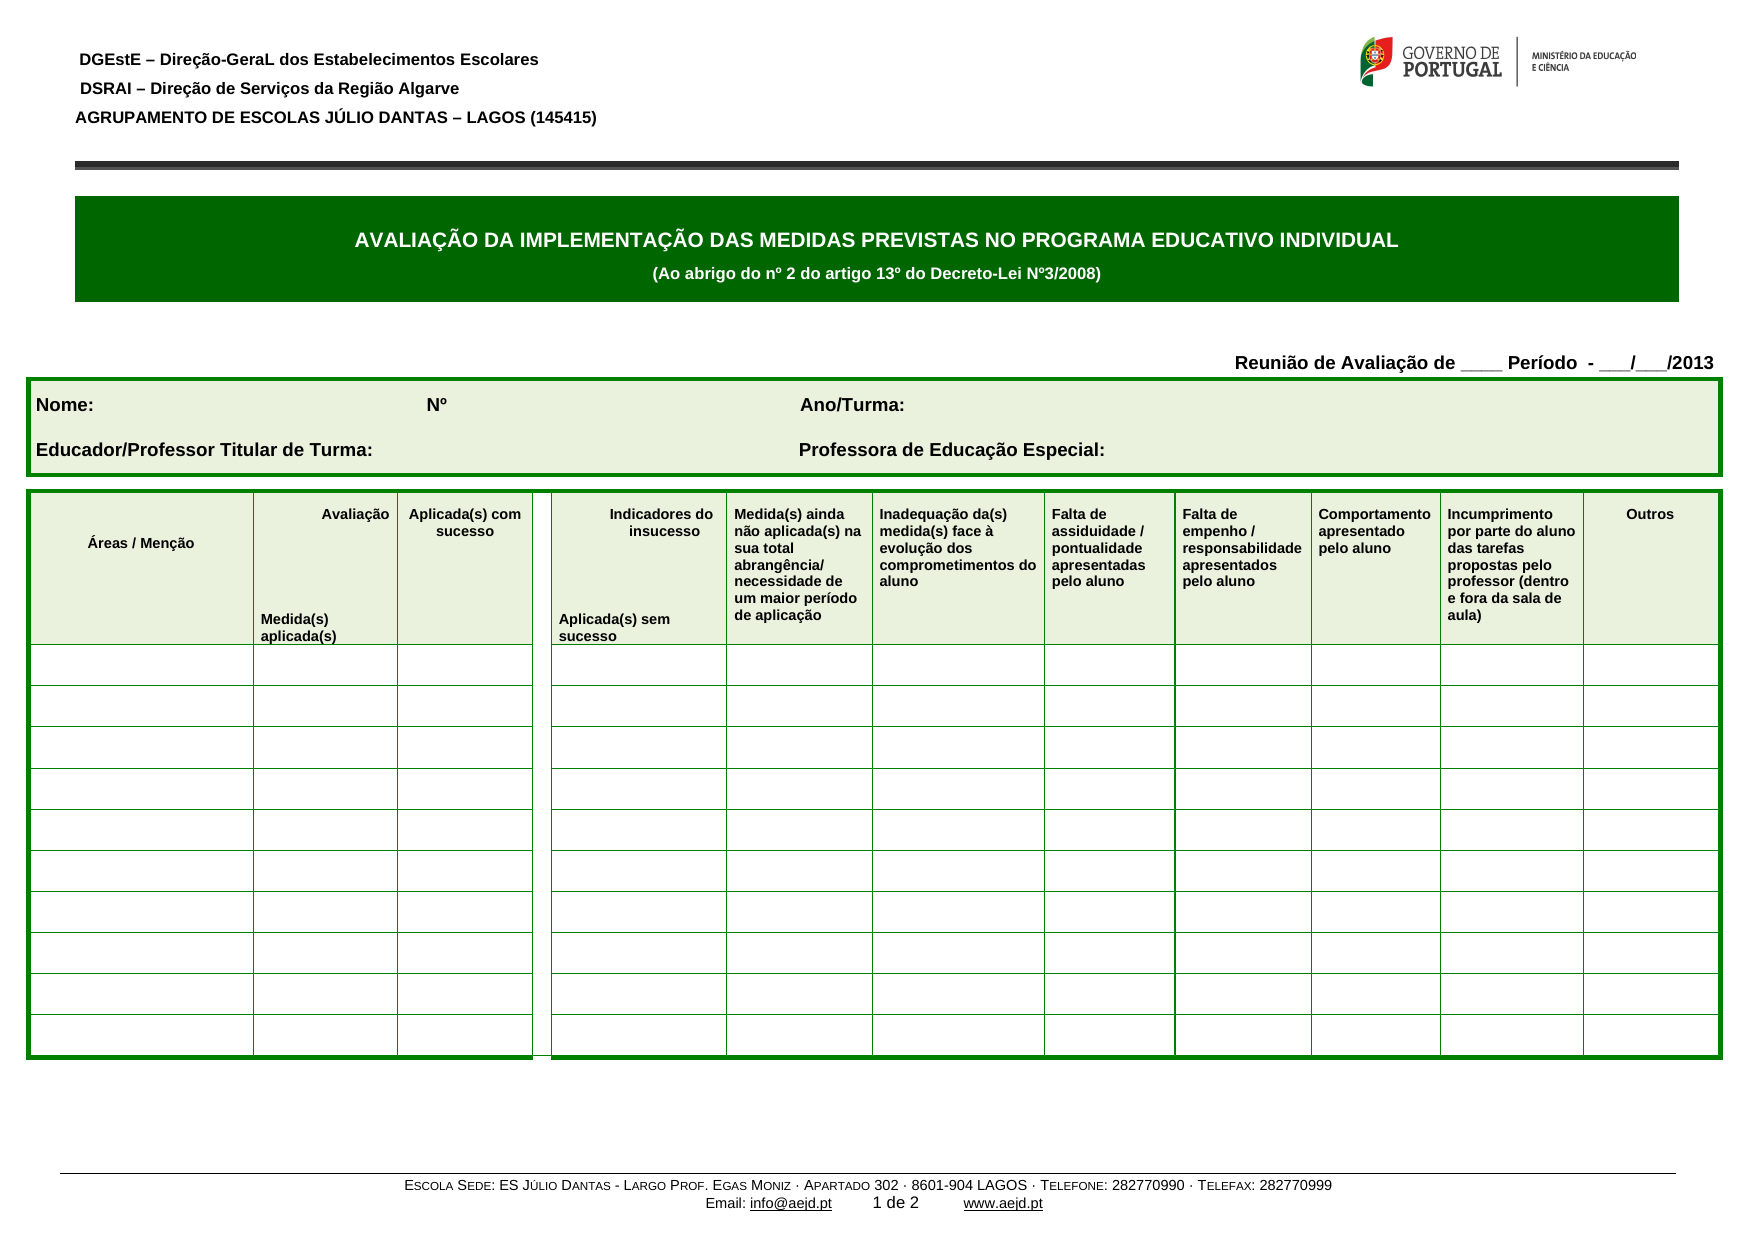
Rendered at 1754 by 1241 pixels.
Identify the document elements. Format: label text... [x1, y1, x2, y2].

table_cell [552, 851, 726, 891]
table_cell [1441, 933, 1583, 973]
table_cell [1584, 974, 1718, 1014]
table_cell [31, 933, 253, 973]
table_cell [398, 1015, 532, 1055]
table_cell [552, 686, 726, 726]
table_cell [1441, 727, 1583, 767]
table_cell [254, 974, 397, 1014]
table_cell [1176, 892, 1311, 932]
table_cell [254, 645, 397, 685]
table_cell [398, 892, 532, 932]
table_cell [552, 974, 726, 1014]
table_cell [254, 810, 397, 850]
table_cell [254, 727, 397, 767]
table_cell [552, 810, 726, 850]
table_cell [1584, 727, 1718, 767]
table_cell [1584, 1015, 1718, 1055]
table_cell [727, 727, 872, 767]
table_cell [1045, 645, 1174, 685]
table_cell [31, 851, 253, 891]
table_cell [398, 933, 532, 973]
table_cell [1176, 727, 1311, 767]
table_cell [727, 974, 872, 1014]
table_cell [873, 933, 1044, 973]
table_cell [1176, 769, 1311, 808]
table_cell [873, 727, 1044, 767]
table_cell [727, 851, 872, 891]
table_cell [1584, 686, 1718, 726]
table_cell [31, 892, 253, 932]
table_cell [727, 933, 872, 973]
table_cell [727, 892, 872, 932]
table_cell [873, 810, 1044, 850]
table_cell [31, 645, 253, 685]
table_cell [1441, 974, 1583, 1014]
table_cell [1176, 686, 1311, 726]
table_cell [254, 769, 397, 808]
table_cell [31, 769, 253, 808]
table_cell [1312, 892, 1440, 932]
table_cell [727, 645, 872, 685]
table_cell [873, 974, 1044, 1014]
table_cell Outros [1584, 493, 1718, 644]
picture [1359, 33, 1637, 88]
table_cell [727, 1015, 872, 1055]
table_cell [398, 851, 532, 891]
table_cell Inadequação da(s) medida(s) face à evolução dos comprometimentos do aluno [873, 493, 1044, 644]
table_cell [1312, 974, 1440, 1014]
table_cell [1045, 933, 1174, 973]
table_cell [873, 851, 1044, 891]
table_cell [1441, 769, 1583, 808]
table_cell [873, 892, 1044, 932]
table_cell [552, 645, 726, 685]
table_cell [873, 645, 1044, 685]
table_cell [31, 686, 253, 726]
table_cell [1312, 645, 1440, 685]
table_cell [1584, 933, 1718, 973]
table_cell [1176, 974, 1311, 1014]
table_cell [1441, 851, 1583, 891]
table_cell [398, 974, 532, 1014]
table_cell [31, 810, 253, 850]
table_cell [552, 769, 726, 808]
table_cell [1441, 810, 1583, 850]
table_cell [1312, 686, 1440, 726]
table_cell Áreas / Menção [31, 493, 253, 644]
table_header Nome: Nº Ano/Turma: Educador/Professor Titular de Turma: Professora de Educação Especial: [31, 381, 1718, 473]
table_cell [552, 892, 726, 932]
table_cell [1584, 892, 1718, 932]
table_cell [727, 686, 872, 726]
table_cell [31, 974, 253, 1014]
table_cell Falta de empenho / responsabilidade apresentados pelo aluno [1176, 493, 1311, 644]
table_cell [254, 851, 397, 891]
table_cell [254, 1015, 397, 1055]
table_cell [398, 645, 532, 685]
table_cell [727, 769, 872, 808]
table_cell [1045, 892, 1174, 932]
table_cell [1312, 1015, 1440, 1055]
table_cell [31, 1015, 253, 1055]
table_cell [533, 493, 551, 1055]
table_cell [1312, 851, 1440, 891]
table_cell [1176, 810, 1311, 850]
table_cell [31, 727, 253, 767]
table_cell [1045, 851, 1174, 891]
table_cell [1312, 810, 1440, 850]
table_cell [552, 933, 726, 973]
table_cell [1045, 1015, 1174, 1055]
table_cell [1176, 1015, 1311, 1055]
table_cell [398, 810, 532, 850]
table_cell [1441, 686, 1583, 726]
table_cell [1312, 769, 1440, 808]
table_cell [398, 727, 532, 767]
table_cell [873, 686, 1044, 726]
table_cell [552, 1015, 726, 1055]
table_cell [1584, 810, 1718, 850]
table_cell [254, 892, 397, 932]
table_cell [727, 810, 872, 850]
table_cell [1176, 645, 1311, 685]
table_cell [1441, 892, 1583, 932]
table_cell [1441, 645, 1583, 685]
table_cell Aplicada(s) com sucesso [398, 493, 532, 644]
table_cell [1312, 727, 1440, 767]
table_cell [1045, 727, 1174, 767]
text Reunião de Avaliação de ____ Período - ___/___/2013 [75, 352, 1714, 373]
table_cell [398, 686, 532, 726]
table_cell [1176, 851, 1311, 891]
table_cell Avaliação Medida(s) aplicada(s) [254, 493, 397, 644]
table_cell [254, 933, 397, 973]
table_cell [1045, 974, 1174, 1014]
table_cell [1176, 933, 1311, 973]
table_cell [398, 769, 532, 808]
table_cell [1584, 769, 1718, 808]
table_cell [1584, 645, 1718, 685]
text AVALIAÇÃO DA IMPLEMENTAÇÃO DAS MEDIDAS PREVISTAS NO PROGRAMA EDUCATIVO INDIVIDUAL [75, 227, 1679, 251]
table_cell [1584, 851, 1718, 891]
table_cell [1045, 686, 1174, 726]
table_cell [1045, 769, 1174, 808]
table_cell Falta de assiduidade / pontualidade apresentadas pelo aluno [1045, 493, 1174, 644]
table_cell [1045, 810, 1174, 850]
table_cell [873, 1015, 1044, 1055]
table_cell Comportamento apresentado pelo aluno [1312, 493, 1440, 644]
table_cell [1312, 933, 1440, 973]
text (Ao abrigo do nº 2 do artigo 13º do Decreto-Lei Nº3/2008) [75, 264, 1679, 283]
table_cell Incumprimento por parte do aluno das tarefas propostas pelo professor (dentro e fora da sala de aula) [1441, 493, 1583, 644]
table_cell Medida(s) ainda não aplicada(s) na sua total abrangência/ necessidade de um maior período de aplicação [727, 493, 872, 644]
table_cell [254, 686, 397, 726]
table_cell [552, 727, 726, 767]
table_cell [873, 769, 1044, 808]
table_cell [1441, 1015, 1583, 1055]
table_cell Indicadores do insucesso Aplicada(s) sem sucesso [552, 493, 726, 644]
table_cell [28, 477, 1720, 489]
